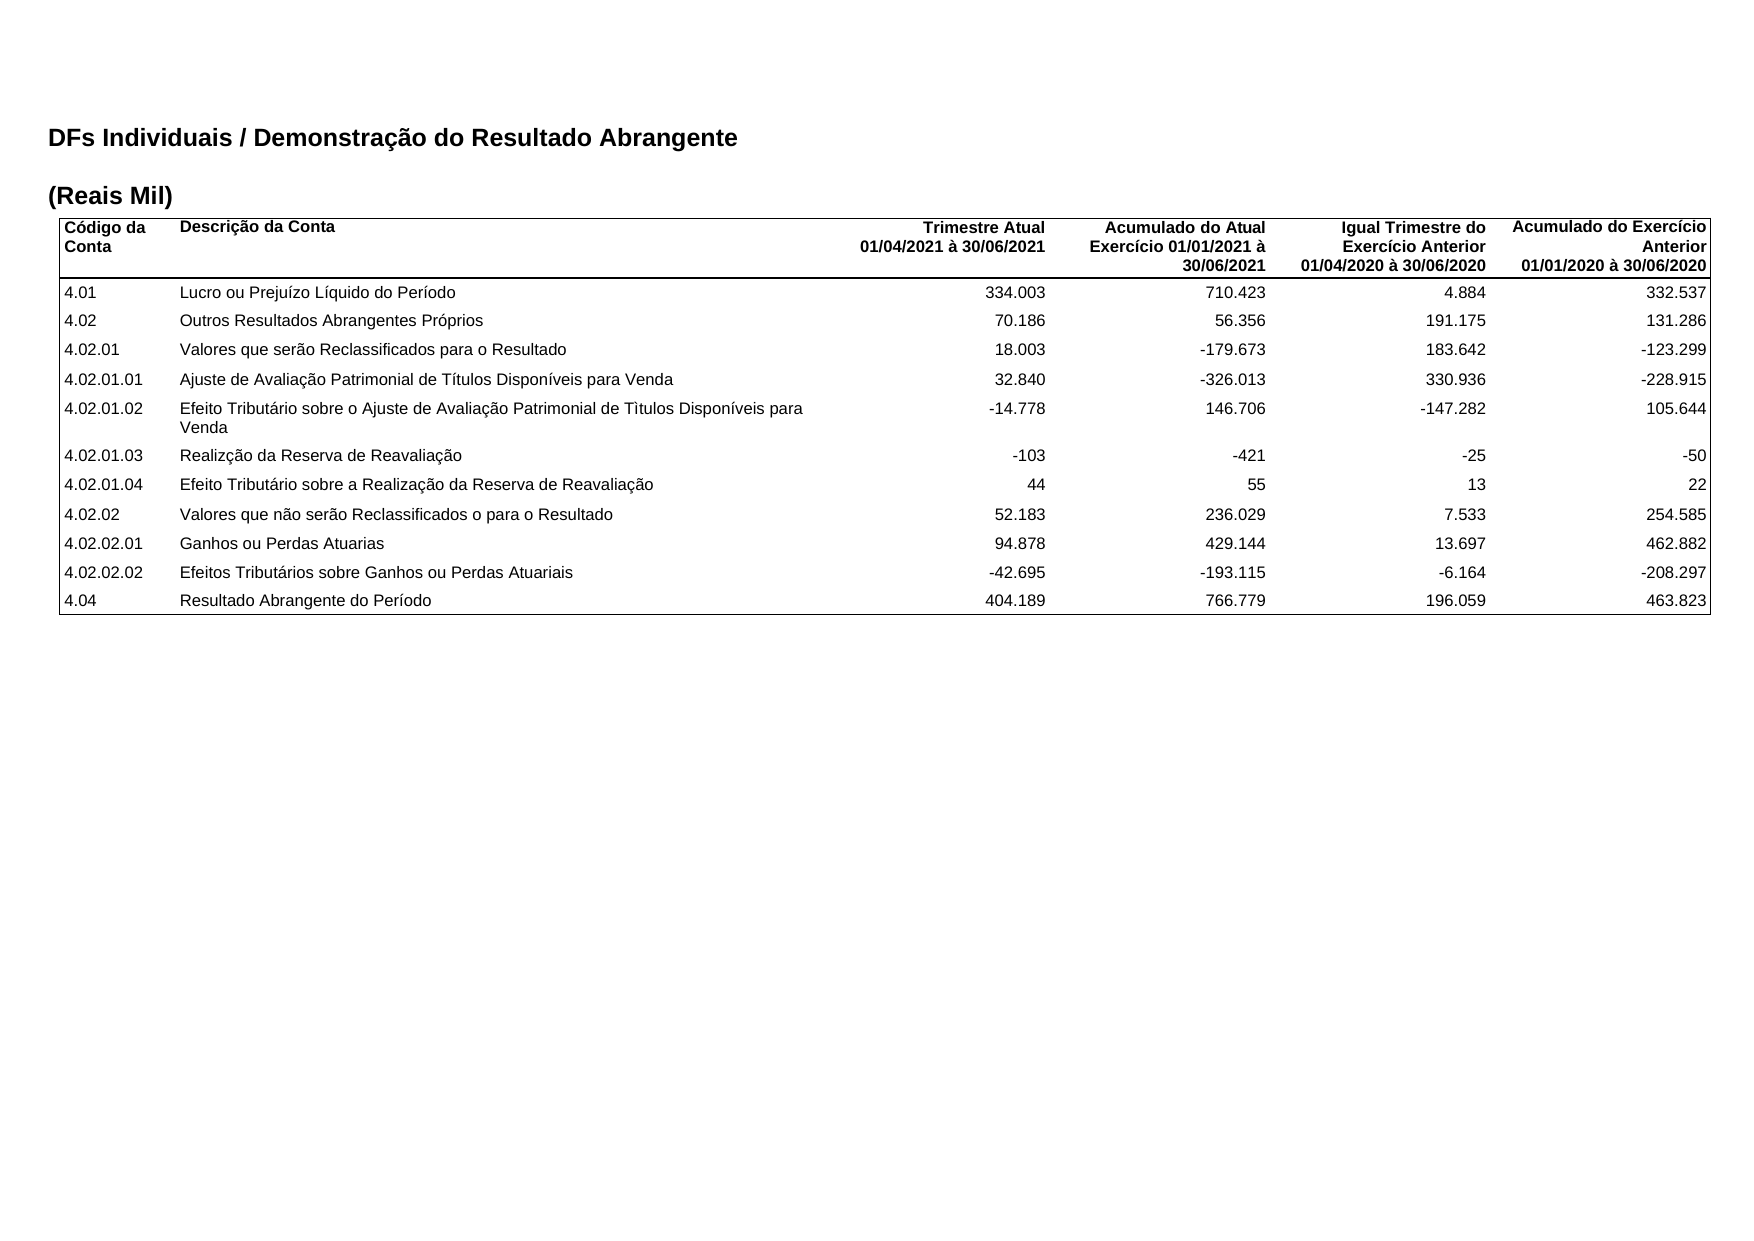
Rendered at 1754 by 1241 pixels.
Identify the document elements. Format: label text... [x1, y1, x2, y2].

table_cell 56.356 [1068, 306, 1283, 335]
table_cell 52.183 [832, 500, 1067, 529]
table_cell 18.003 [832, 335, 1067, 364]
table_cell 330.936 [1283, 365, 1498, 394]
table_cell Efeito Tributário sobre a Realização da Reserva de Reavaliação [163, 470, 832, 499]
table_cell 191.175 [1283, 306, 1498, 335]
table_cell 462.882 [1499, 529, 1710, 558]
table_cell -179.673 [1068, 335, 1283, 364]
table_cell 94.878 [832, 529, 1067, 558]
table_cell -123.299 [1499, 335, 1710, 364]
table_cell -103 [832, 442, 1067, 470]
table_cell 710.423 [1068, 279, 1283, 306]
table_header Igual Trimestre do Exercício Anterior 01/04/2020 à 30/06/2020 [1283, 219, 1498, 277]
table_cell -147.282 [1283, 394, 1498, 442]
table_cell 7.533 [1283, 500, 1498, 529]
table_cell 4.04 [60, 588, 162, 612]
table_cell 4.02.01.03 [60, 442, 162, 470]
table_cell 70.186 [832, 306, 1067, 335]
table_cell 4.02.02.02 [60, 559, 162, 588]
table_cell 4.01 [60, 279, 162, 306]
table_cell -14.778 [832, 394, 1067, 442]
table_cell Lucro ou Prejuízo Líquido do Período [163, 279, 832, 306]
table_cell Ajuste de Avaliação Patrimonial de Títulos Disponíveis para Venda [163, 365, 832, 394]
table_header Código da Conta [60, 219, 162, 277]
table_cell 4.02.01.02 [60, 394, 162, 442]
table_cell 32.840 [832, 365, 1067, 394]
table_cell Ganhos ou Perdas Atuarias [163, 529, 832, 558]
table_header Acumulado do Exercício Anterior 01/01/2020 à 30/06/2020 [1499, 219, 1710, 277]
table_cell -326.013 [1068, 365, 1283, 394]
table_cell 183.642 [1283, 335, 1498, 364]
table_cell 4.02.02 [60, 500, 162, 529]
table_cell -208.297 [1499, 559, 1710, 588]
table_cell 766.779 [1068, 588, 1283, 612]
table_cell 332.537 [1499, 279, 1710, 306]
table_cell 22 [1499, 470, 1710, 499]
table_cell 254.585 [1499, 500, 1710, 529]
table_cell 404.189 [832, 588, 1067, 612]
table_cell 334.003 [832, 279, 1067, 306]
table_cell 105.644 [1499, 394, 1710, 442]
table_cell 4.02 [60, 306, 162, 335]
table_header Trimestre Atual 01/04/2021 à 30/06/2021 [832, 219, 1067, 277]
table_cell 429.144 [1068, 529, 1283, 558]
table_cell -193.115 [1068, 559, 1283, 588]
table_cell -421 [1068, 442, 1283, 470]
table_cell -228.915 [1499, 365, 1710, 394]
table_header Descrição da Conta [163, 219, 832, 277]
table_cell 4.02.01.04 [60, 470, 162, 499]
table_cell 4.02.02.01 [60, 529, 162, 558]
table_cell 44 [832, 470, 1067, 499]
table_cell 4.02.01.01 [60, 365, 162, 394]
table_cell 463.823 [1499, 588, 1710, 612]
table_cell 236.029 [1068, 500, 1283, 529]
table_cell Efeito Tributário sobre o Ajuste de Avaliação Patrimonial de Tìtulos Disponíveis para Venda [163, 394, 832, 442]
table_cell 4.884 [1283, 279, 1498, 306]
table_cell Valores que serão Reclassificados para o Resultado [163, 335, 832, 364]
text DFs Individuais / Demonstração do Resultado Abrangente (Reais Mil) [48, 123, 755, 209]
table_cell 4.02.01 [60, 335, 162, 364]
table_cell -50 [1499, 442, 1710, 470]
table_cell Valores que não serão Reclassificados o para o Resultado [163, 500, 832, 529]
table_cell -42.695 [832, 559, 1067, 588]
table_cell 146.706 [1068, 394, 1283, 442]
table_cell 13 [1283, 470, 1498, 499]
table_cell 55 [1068, 470, 1283, 499]
table_cell -25 [1283, 442, 1498, 470]
table_cell 131.286 [1499, 306, 1710, 335]
table_cell 13.697 [1283, 529, 1498, 558]
table_cell Outros Resultados Abrangentes Próprios [163, 306, 832, 335]
table_cell Realizção da Reserva de Reavaliação [163, 442, 832, 470]
table_cell 196.059 [1283, 588, 1498, 612]
table_header Acumulado do Atual Exercício 01/01/2021 à 30/06/2021 [1068, 219, 1283, 277]
table_cell Resultado Abrangente do Período [163, 588, 832, 612]
table_cell -6.164 [1283, 559, 1498, 588]
table_cell Efeitos Tributários sobre Ganhos ou Perdas Atuariais [163, 559, 832, 588]
